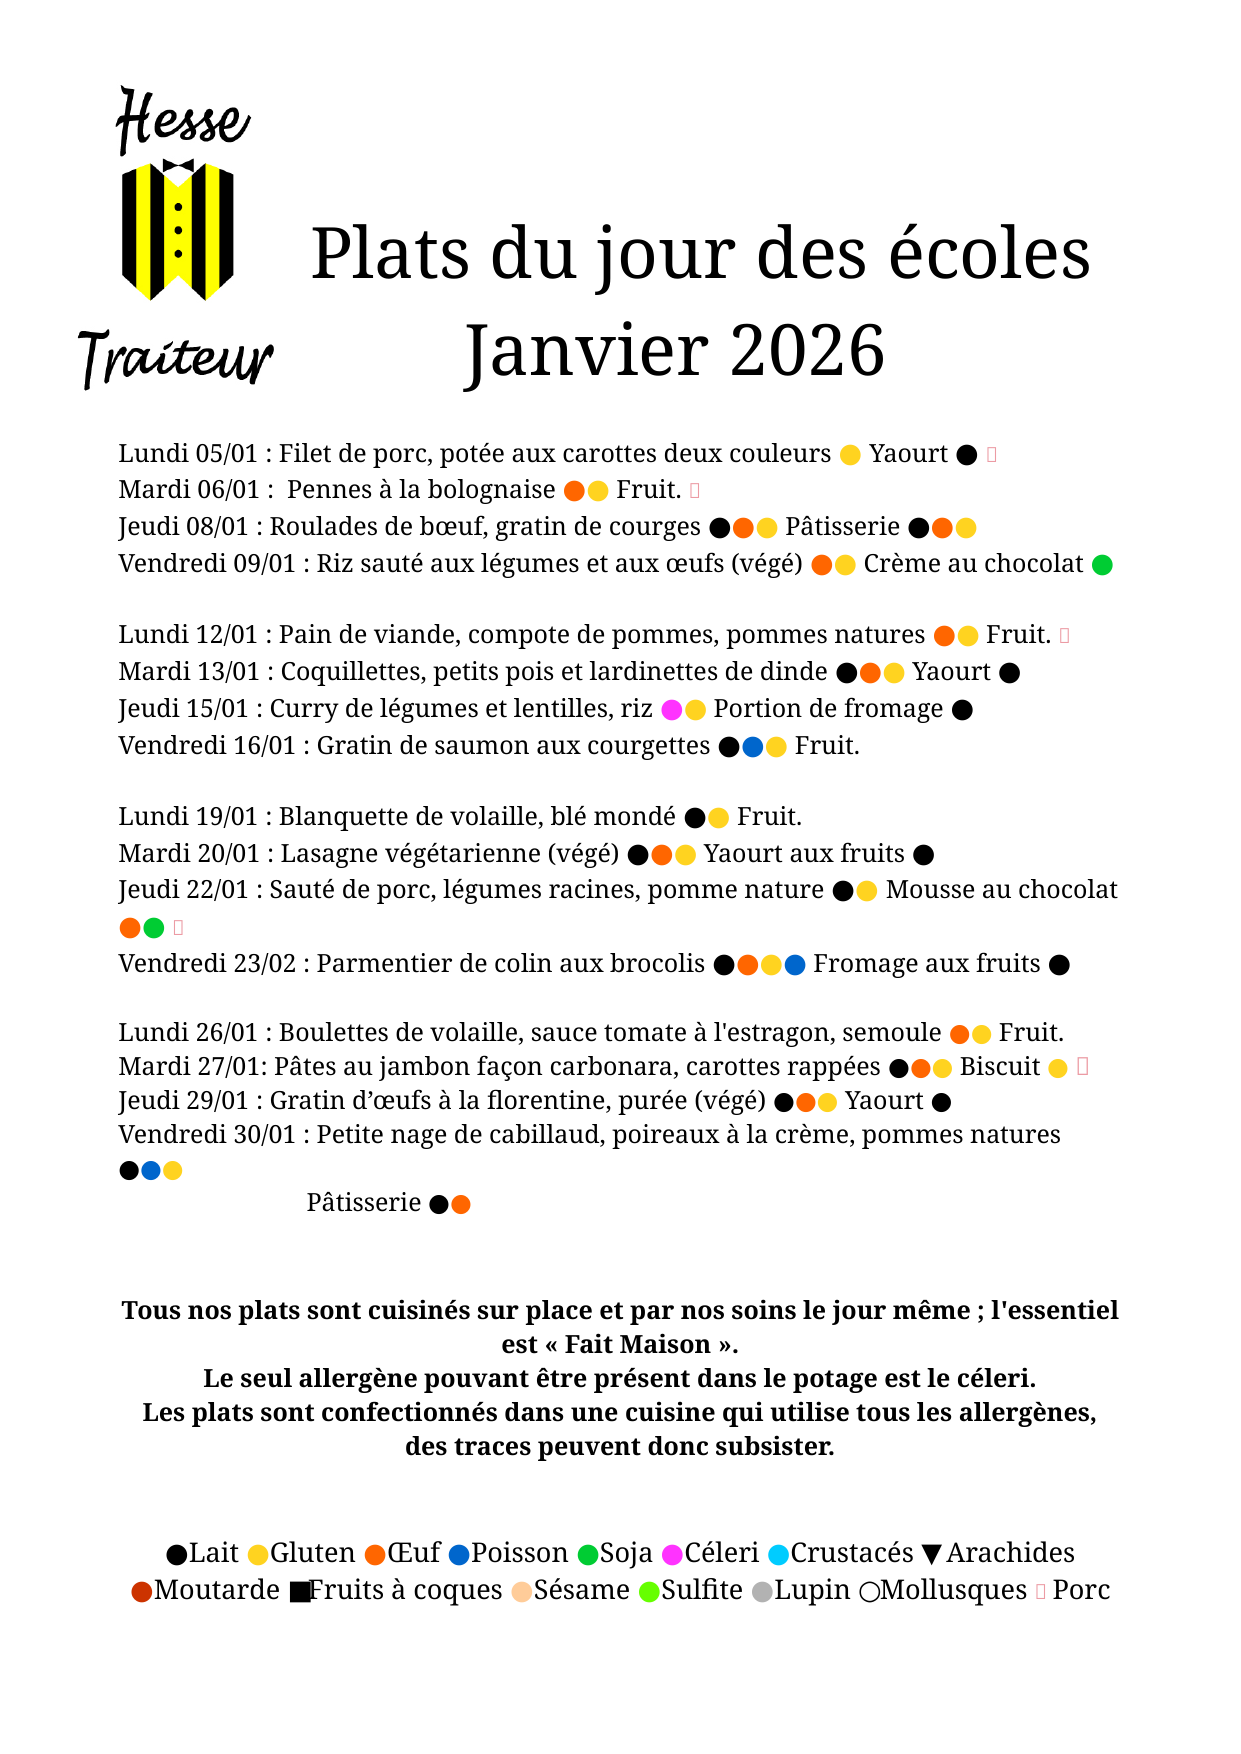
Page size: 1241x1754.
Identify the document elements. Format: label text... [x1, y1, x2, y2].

text Mardi 06/01 : Pennes à la bolognaise ●● Fruit. 🐷 [118, 470, 1122, 507]
picture [73, 80, 278, 395]
text Jeudi 22/01 : Sauté de porc, légumes racines, pomme nature ●● Mousse au chocolat ●● 🐷 [118, 870, 1122, 944]
text Lundi 26/01 : Boulettes de volaille, sauce tomate à l'estragon, semoule ●● Fruit. [118, 1014, 1122, 1049]
text Pâtisserie ●● [118, 1185, 1122, 1219]
text Janvier 2026 [118, 300, 1122, 396]
text Jeudi 29/01 : Gratin d’œufs à la florentine, purée (végé) ●●● Yaourt ● [118, 1083, 1122, 1117]
text Lundi 19/01 : Blanquette de volaille, blé mondé ●● Fruit. [118, 796, 1122, 833]
text Mardi 27/01: Pâtes au jambon façon carbonara, carottes rappées ●●● Biscuit ● 🐷 [118, 1049, 1122, 1083]
text Vendredi 23/02 : Parmentier de colin aux brocolis ●●●● Fromage aux fruits ● [118, 944, 1122, 981]
text Vendredi 30/01 : Petite nage de cabillaud, poireaux à la crème, pommes natures ●●● [118, 1117, 1122, 1185]
text Tous nos plats sont cuisinés sur place et par nos soins le jour même ; l'essentiel est « Fait Maison ». [118, 1293, 1122, 1361]
text Vendredi 09/01 : Riz sauté aux légumes et aux œufs (végé) ●● Crème au chocolat ● [118, 544, 1122, 581]
text Lundi 05/01 : Filet de porc, potée aux carottes deux couleurs ● Yaourt ● 🐷 [118, 433, 1122, 470]
text Le seul allergène pouvant être présent dans le potage est le céleri. [118, 1361, 1122, 1395]
text ●Lait ●Gluten ●Œuf ●Poisson ●Soja ●Céleri ●Crustacés ▼Arachides ●Moutarde ■Fruits à coques ●Sésame ●Sulfite ●Lupin ○Mollusques 🐷 Porc [118, 1534, 1122, 1608]
text Lundi 12/01 : Pain de viande, compote de pommes, pommes natures ●● Fruit. 🐷 [118, 614, 1122, 651]
text Mardi 13/01 : Coquillettes, petits pois et lardinettes de dinde ●●● Yaourt ● [118, 651, 1122, 688]
text Vendredi 16/01 : Gratin de saumon aux courgettes ●●● Fruit. [118, 725, 1122, 762]
text Jeudi 15/01 : Curry de légumes et lentilles, riz ●● Portion de fromage ● [118, 688, 1122, 725]
text Les plats sont confectionnés dans une cuisine qui utilise tous les allergènes, des traces peuvent donc subsister. [118, 1395, 1122, 1463]
text Plats du jour des écoles [278, 203, 1122, 300]
text Jeudi 08/01 : Roulades de bœuf, gratin de courges ●●● Pâtisserie ●●● [118, 507, 1122, 544]
text Mardi 20/01 : Lasagne végétarienne (végé) ●●● Yaourt aux fruits ● [118, 833, 1122, 870]
